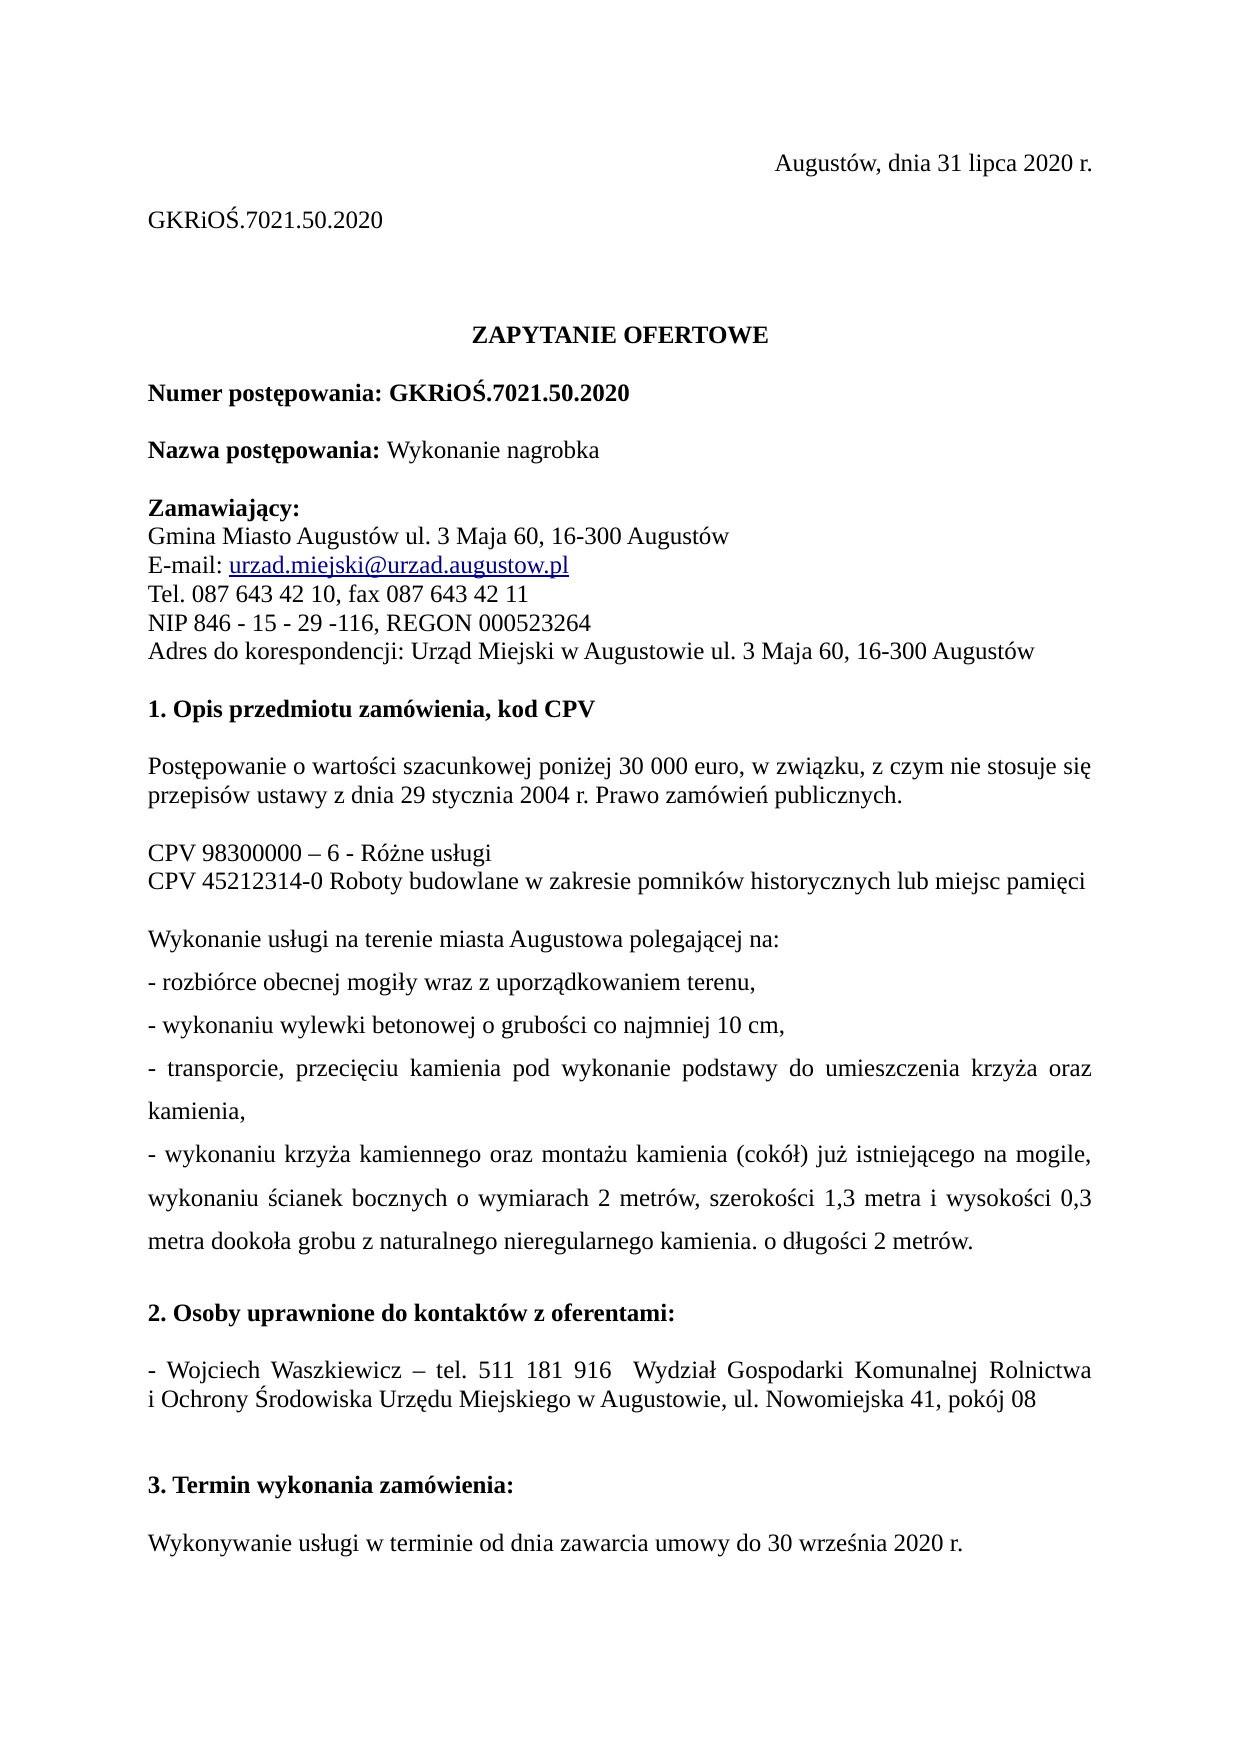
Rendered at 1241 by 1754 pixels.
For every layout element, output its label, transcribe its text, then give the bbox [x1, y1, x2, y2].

text 3. Termin wykonania zamówienia: [148, 1470, 1093, 1499]
text Tel. 087 643 42 10, fax 087 643 42 11 [148, 579, 1093, 608]
text Gmina Miasto Augustów ul. 3 Maja 60, 16-300 Augustów [148, 521, 1093, 550]
text E-mail: urzad.miejski@urzad.augustow.pl [148, 550, 1093, 579]
text NIP 846 - 15 - 29 -116, REGON 000523264 [148, 608, 1093, 636]
text - wykonaniu krzyża kamiennego oraz montażu kamienia (cokół) już istniejącego na mogile, wykonaniu ścianek bocznych o wymiarach 2 metrów, szerokości 1,3 metra i wysokości 0,3 metra dookoła grobu z naturalnego nieregularnego kamienia. o długości 2 metrów. [148, 1139, 1093, 1254]
text Augustów, dnia 31 lipca 2020 r. [148, 148, 1093, 176]
text Wykonywanie usługi w terminie od dnia zawarcia umowy do 30 września 2020 r. [148, 1528, 1093, 1556]
text - rozbiórce obecnej mogiły wraz z uporządkowaniem terenu, [148, 967, 1093, 996]
text Numer postępowania: GKRiOŚ.7021.50.2020 [148, 378, 1093, 406]
text Adres do korespondencji: Urząd Miejski w Augustowie ul. 3 Maja 60, 16-300 Augustów [148, 636, 1093, 665]
text Nazwa postępowania: Wykonanie nagrobka [148, 435, 1093, 464]
text CPV 45212314-0 Roboty budowlane w zakresie pomników historycznych lub miejsc pamięci [148, 866, 1093, 895]
text - Wojciech Waszkiewicz – tel. 511 181 916 Wydział Gospodarki Komunalnej Rolnictwa i Ochrony Środowiska Urzędu Miejskiego w Augustowie, ul. Nowomiejska 41, pokój 08 [148, 1355, 1093, 1413]
text - transporcie, przecięciu kamienia pod wykonanie podstawy do umieszczenia krzyża oraz kamienia, [148, 1053, 1093, 1125]
text GKRiOŚ.7021.50.2020 [148, 205, 1093, 234]
text - wykonaniu wylewki betonowej o grubości co najmniej 10 cm, [148, 1010, 1093, 1039]
text Wykonanie usługi na terenie miasta Augustowa polegającej na: [148, 924, 1093, 953]
text 1. Opis przedmiotu zamówienia, kod CPV [148, 694, 1093, 723]
text 2. Osoby uprawnione do kontaktów z oferentami: [148, 1298, 1093, 1326]
text ZAPYTANIE OFERTOWE [148, 320, 1093, 349]
text CPV 98300000 – 6 - Różne usługi [148, 838, 1093, 866]
text Postępowanie o wartości szacunkowej poniżej 30 000 euro, w związku, z czym nie stosuje się przepisów ustawy z dnia 29 stycznia 2004 r. Prawo zamówień publicznych. [148, 751, 1093, 809]
text Zamawiający: [148, 493, 1093, 521]
